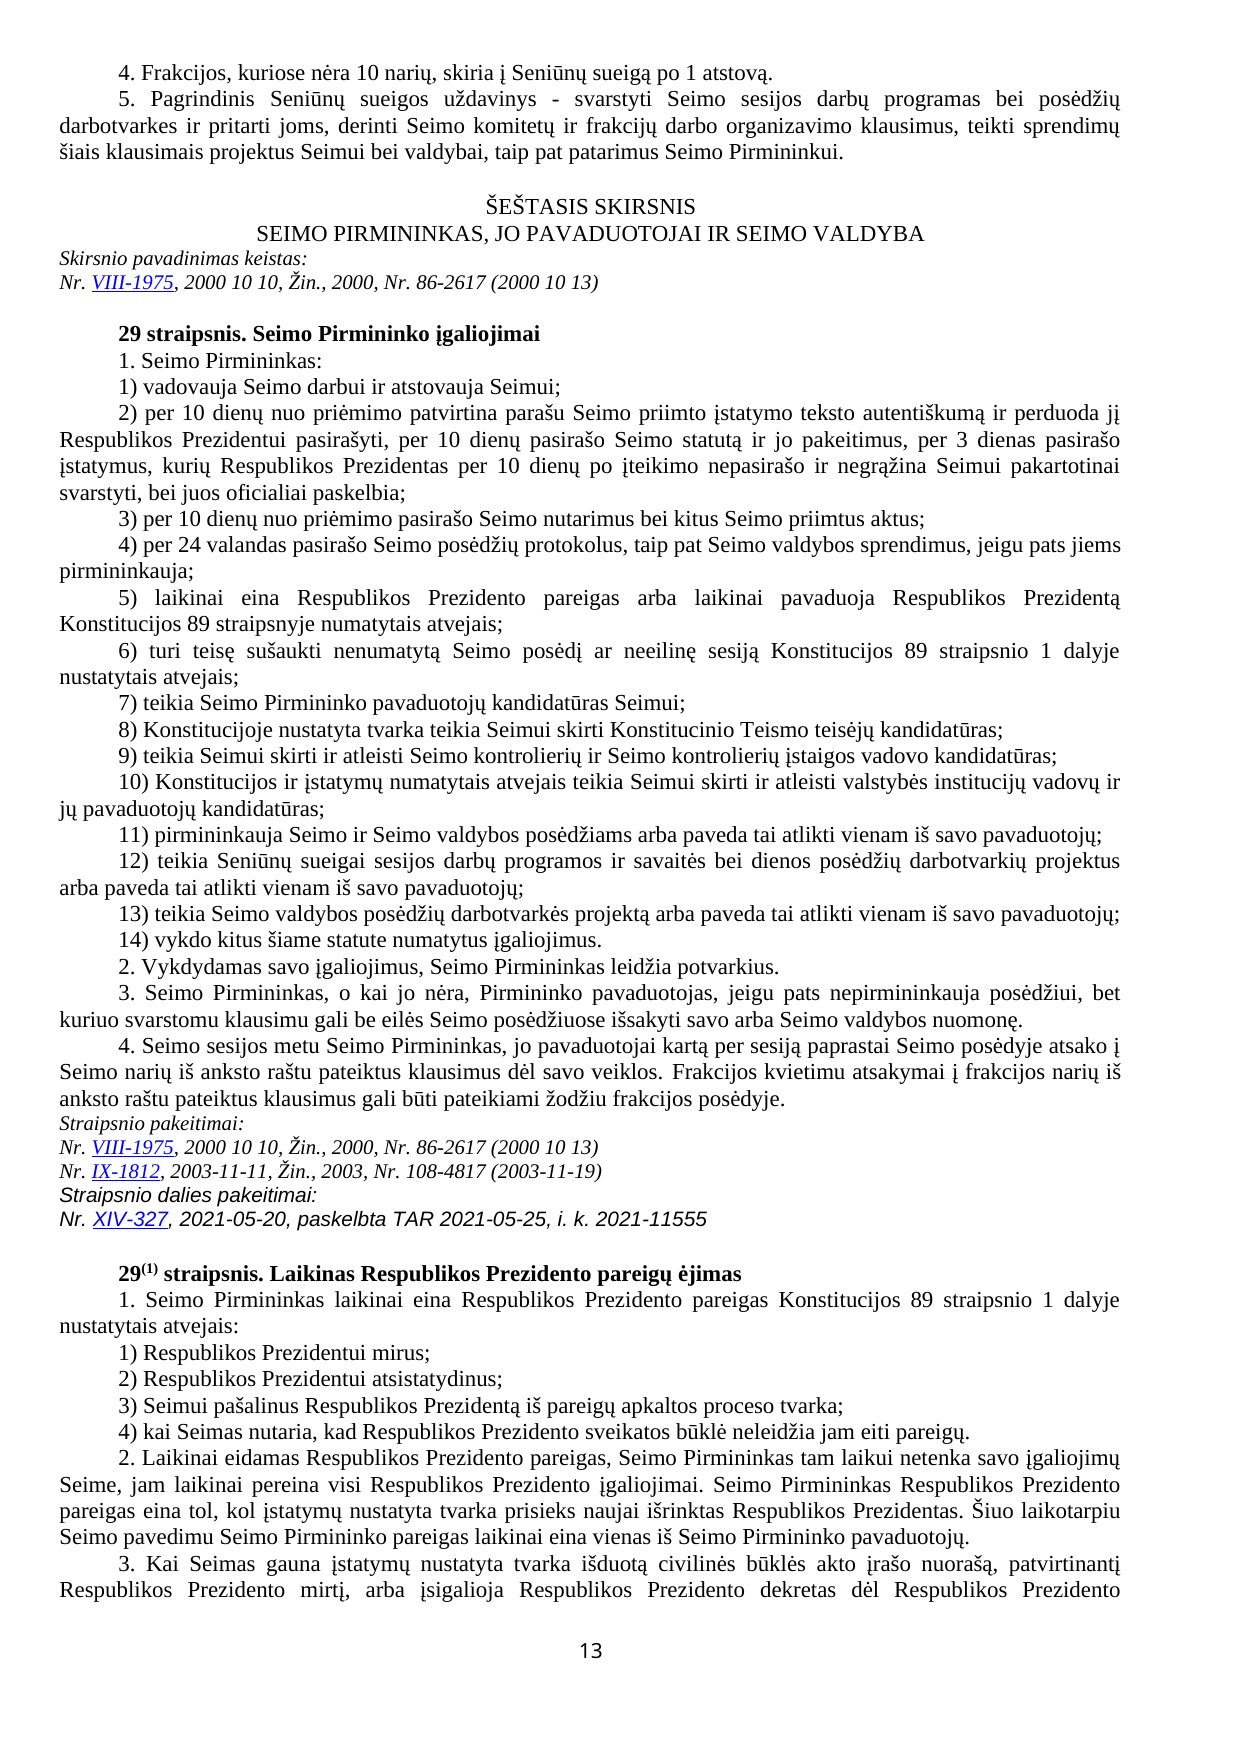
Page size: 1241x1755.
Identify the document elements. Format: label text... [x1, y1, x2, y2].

text 14) vykdo kitus šiame statute numatytus įgaliojimus. [59, 927, 1122, 953]
text ŠEŠTASIS SKIRSNIS [59, 193, 1122, 219]
text 10) Konstitucijos ir įstatymų numatytais atvejais teikia Seimui skirti ir atleisti valstybės institucijų vadovų ir jų pavaduotojų kandidatūras; [59, 768, 1122, 821]
text 4) per 24 valandas pasirašo Seimo posėdžių protokolus, taip pat Seimo valdybos sprendimus, jeigu pats jiems pirmininkauja; [59, 531, 1122, 584]
text 3. Seimo Pirmininkas, o kai jo nėra, Pirmininko pavaduotojas, jeigu pats nepirmininkauja posėdžiui, bet kuriuo svarstomu klausimu gali be eilės Seimo posėdžiuose išsakyti savo arba Seimo valdybos nuomonę. [59, 979, 1122, 1032]
text 3) Seimui pašalinus Respublikos Prezidentą iš pareigų apkaltos proceso tvarka; [59, 1392, 1122, 1418]
text Nr. VIII-1975, 2000 10 10, Žin., 2000, Nr. 86-2617 (2000 10 13) [59, 270, 1122, 294]
text 5. Pagrindinis Seniūnų sueigos uždavinys - svarstyti Seimo sesijos darbų programas bei posėdžių darbotvarkes ir pritarti joms, derinti Seimo komitetų ir frakcijų darbo organizavimo klausimus, teikti sprendimų šiais klausimais projektus Seimui bei valdybai, taip pat patarimus Seimo Pirmininkui. [59, 85, 1122, 164]
text 8) Konstitucijoje nustatyta tvarka teikia Seimui skirti Konstitucinio Teismo teisėjų kandidatūras; [59, 716, 1122, 742]
text 29(1) straipsnis. Laikinas Respublikos Prezidento pareigų ėjimas [59, 1260, 1122, 1286]
text 2. Vykdydamas savo įgaliojimus, Seimo Pirmininkas leidžia potvarkius. [59, 953, 1122, 979]
text 7) teikia Seimo Pirmininko pavaduotojų kandidatūras Seimui; [59, 689, 1122, 716]
text 1) Respublikos Prezidentui mirus; [59, 1339, 1122, 1365]
text 2) Respublikos Prezidentui atsistatydinus; [59, 1365, 1122, 1392]
text 12) teikia Seniūnų sueigai sesijos darbų programos ir savaitės bei dienos posėdžių darbotvarkių projektus arba paveda tai atlikti vienam iš savo pavaduotojų; [59, 847, 1122, 900]
text 4) kai Seimas nutaria, kad Respublikos Prezidento sveikatos būklė neleidžia jam eiti pareigų. [59, 1418, 1122, 1444]
text Nr. XIV-327, 2021-05-20, paskelbta TAR 2021-05-25, i. k. 2021-11555 [59, 1207, 1122, 1231]
text SEIMO PIRMININKAS, JO PAVADUOTOJAI IR SEIMO VALDYBA [59, 219, 1122, 246]
text 3. Kai Seimas gauna įstatymų nustatyta tvarka išduotą civilinės būklės akto įrašo nuorašą, patvirtinantį Respublikos Prezidento mirtį, arba įsigalioja Respublikos Prezidento dekretas dėl Respublikos Prezidento [59, 1550, 1122, 1602]
text Nr. VIII-1975, 2000 10 10, Žin., 2000, Nr. 86-2617 (2000 10 13) [59, 1135, 1122, 1159]
text Nr. IX-1812, 2003-11-11, Žin., 2003, Nr. 108-4817 (2003-11-19) [59, 1159, 1122, 1183]
text 9) teikia Seimui skirti ir atleisti Seimo kontrolierių ir Seimo kontrolierių įstaigos vadovo kandidatūras; [59, 742, 1122, 768]
text Straipsnio pakeitimai: [59, 1111, 1122, 1135]
text 1) vadovauja Seimo darbui ir atstovauja Seimui; [59, 373, 1122, 399]
text 1. Seimo Pirmininkas: [59, 347, 1122, 373]
text 5) laikinai eina Respublikos Prezidento pareigas arba laikinai pavaduoja Respublikos Prezidentą Konstitucijos 89 straipsnyje numatytais atvejais; [59, 584, 1122, 637]
text 2) per 10 dienų nuo priėmimo patvirtina parašu Seimo priimto įstatymo teksto autentiškumą ir perduoda jį Respublikos Prezidentui pasirašyti, per 10 dienų pasirašo Seimo statutą ir jo pakeitimus, per 3 dienas pasirašo įstatymus, kurių Respublikos Prezidentas per 10 dienų po įteikimo nepasirašo ir negrąžina Seimui pakartotinai svarstyti, bei juos oficialiai paskelbia; [59, 399, 1122, 505]
text 29 straipsnis. Seimo Pirmininko įgaliojimai [59, 320, 1122, 347]
text 3) per 10 dienų nuo priėmimo pasirašo Seimo nutarimus bei kitus Seimo priimtus aktus; [59, 505, 1122, 531]
text 13) teikia Seimo valdybos posėdžių darbotvarkės projektą arba paveda tai atlikti vienam iš savo pavaduotojų; [59, 900, 1122, 927]
text Straipsnio dalies pakeitimai: [59, 1183, 1122, 1207]
text 4. Frakcijos, kuriose nėra 10 narių, skiria į Seniūnų sueigą po 1 atstovą. [59, 59, 1122, 85]
text 2. Laikinai eidamas Respublikos Prezidento pareigas, Seimo Pirmininkas tam laikui netenka savo įgaliojimų Seime, jam laikinai pereina visi Respublikos Prezidento įgaliojimai. Seimo Pirmininkas Respublikos Prezidento pareigas eina tol, kol įstatymų nustatyta tvarka prisieks naujai išrinktas Respublikos Prezidentas. Šiuo laikotarpiu Seimo pavedimu Seimo Pirmininko pareigas laikinai eina vienas iš Seimo Pirmininko pavaduotojų. [59, 1444, 1122, 1550]
text Skirsnio pavadinimas keistas: [59, 246, 1122, 270]
text 6) turi teisę sušaukti nenumatytą Seimo posėdį ar neeilinę sesiją Konstitucijos 89 straipsnio 1 dalyje nustatytais atvejais; [59, 637, 1122, 689]
text 1. Seimo Pirmininkas laikinai eina Respublikos Prezidento pareigas Konstitucijos 89 straipsnio 1 dalyje nustatytais atvejais: [59, 1286, 1122, 1339]
text 11) pirmininkauja Seimo ir Seimo valdybos posėdžiams arba paveda tai atlikti vienam iš savo pavaduotojų; [59, 821, 1122, 847]
text 4. Seimo sesijos metu Seimo Pirmininkas, jo pavaduotojai kartą per sesiją paprastai Seimo posėdyje atsako į Seimo narių iš anksto raštu pateiktus klausimus dėl savo veiklos. Frakcijos kvietimu atsakymai į frakcijos narių iš anksto raštu pateiktus klausimus gali būti pateikiami žodžiu frakcijos posėdyje. [59, 1032, 1122, 1111]
